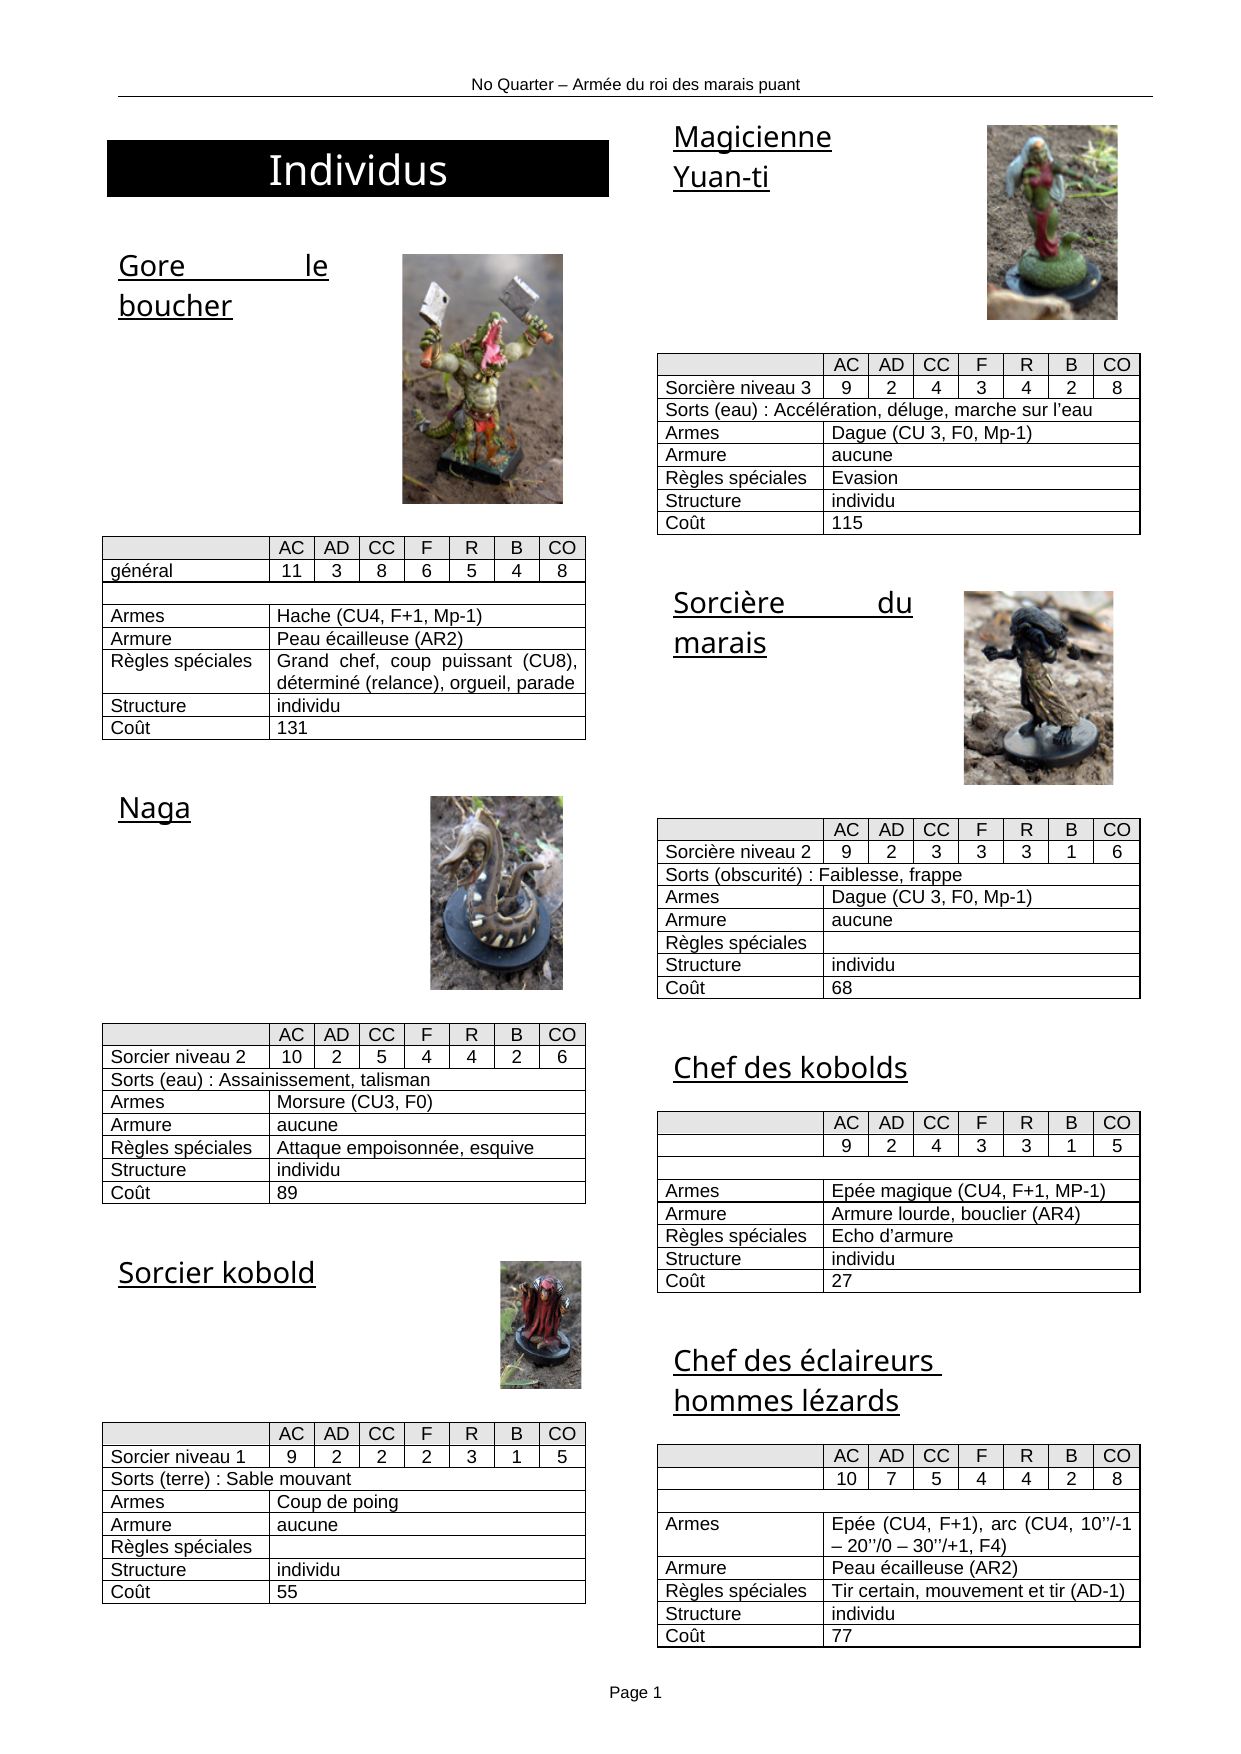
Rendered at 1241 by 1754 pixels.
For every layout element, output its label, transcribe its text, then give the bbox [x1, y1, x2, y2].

table_header CC [360, 1423, 404, 1444]
table_header R [450, 1423, 494, 1444]
table_cell 6 [540, 1046, 585, 1068]
table_cell Sorts (eau) : Assainissement, talisman [103, 1069, 585, 1090]
table_cell 9 [824, 841, 868, 863]
table_header AD [869, 354, 913, 375]
table_header Gore le boucher [107, 245, 340, 512]
table_cell 7 [869, 1468, 913, 1489]
table_cell Coût [103, 1182, 269, 1203]
table_header Individus [107, 140, 609, 197]
table_cell individu [270, 1159, 585, 1181]
table_header R [1004, 1112, 1048, 1133]
table_cell 2 [1049, 376, 1093, 398]
table_cell Attaque empoisonnée, esquive [270, 1136, 585, 1158]
table_cell 10 [824, 1468, 868, 1489]
table_cell Sorts (eau) : Accélération, déluge, marche sur l’eau [658, 399, 1139, 421]
table_cell Structure [658, 1248, 823, 1269]
table_cell 5 [450, 560, 494, 581]
table_cell 131 [270, 717, 585, 738]
table_cell 5 [914, 1468, 958, 1489]
table_header F [405, 1423, 449, 1444]
table_cell Structure [658, 1602, 823, 1624]
table_header CO [1094, 1445, 1139, 1467]
table_header AC [824, 1112, 868, 1133]
table_cell 4 [450, 1046, 494, 1068]
table_cell 8 [1094, 376, 1139, 398]
table_header [103, 537, 269, 559]
table_cell 89 [270, 1182, 585, 1203]
table_header Naga [107, 788, 207, 998]
table_cell individu [824, 1602, 1139, 1624]
table_header Magicienne Yuan-ti [662, 116, 924, 329]
table_header CC [914, 1445, 958, 1467]
table_cell Armes [658, 1513, 823, 1556]
table_header Sorcière du marais [662, 583, 924, 793]
table_header AC [270, 1423, 314, 1444]
table_cell 3 [1004, 841, 1048, 863]
table_header B [1049, 819, 1093, 840]
table_header [658, 819, 823, 840]
table_cell 2 [869, 376, 913, 398]
table_header B [1049, 354, 1093, 375]
table_cell Sorcier niveau 2 [103, 1046, 269, 1068]
table_cell Sorcière niveau 3 [658, 376, 823, 398]
table_cell 68 [824, 977, 1139, 998]
table_cell 55 [270, 1581, 585, 1603]
table_header CC [914, 819, 958, 840]
table_cell 3 [450, 1446, 494, 1467]
table_cell 77 [824, 1625, 1139, 1646]
table_header B [495, 537, 539, 559]
table_cell 1 [1049, 841, 1093, 863]
table_cell 2 [869, 841, 913, 863]
table_cell 9 [824, 376, 868, 398]
table_cell Epée (CU4, F+1), arc (CU4, 10’’/-1 – 20’’/0 – 30’’/+1, F4) [824, 1513, 1139, 1556]
table_cell Coût [658, 1625, 823, 1646]
table_cell Règles spéciales [658, 467, 823, 488]
table_header AC [824, 354, 868, 375]
table_cell 1 [1049, 1135, 1093, 1156]
table_cell 8 [1094, 1468, 1139, 1489]
table_cell 3 [315, 560, 359, 581]
table_cell Armes [658, 1180, 823, 1201]
table_header [924, 583, 1141, 793]
table_header [103, 1423, 269, 1444]
table_cell 9 [270, 1446, 314, 1467]
table_cell 5 [540, 1446, 585, 1467]
table_cell Structure [103, 694, 269, 716]
table_cell Evasion [824, 467, 1139, 488]
table_cell 8 [540, 560, 585, 581]
table_header F [959, 1112, 1003, 1133]
table_cell Règles spéciales [658, 1580, 823, 1601]
table_header AD [315, 537, 359, 559]
table_header F [405, 537, 449, 559]
table_header F [959, 1445, 1003, 1467]
table_header [207, 788, 591, 998]
table_cell Peau écailleuse (AR2) [824, 1557, 1139, 1579]
table_cell Coût [103, 717, 269, 738]
table_header B [495, 1024, 539, 1045]
table_header [658, 1112, 823, 1133]
table_cell individu [270, 1559, 585, 1580]
table_cell [658, 1135, 823, 1156]
table_cell 4 [1004, 1468, 1048, 1489]
table_cell [270, 1536, 585, 1557]
picture [430, 796, 563, 990]
table_header B [495, 1423, 539, 1444]
table_cell Règles spéciales [658, 1225, 823, 1247]
table_cell 4 [914, 376, 958, 398]
table_cell Echo d’armure [824, 1225, 1139, 1247]
table_header CC [360, 1024, 404, 1045]
table_cell 5 [360, 1046, 404, 1068]
table_cell Armes [103, 1491, 269, 1512]
table_header R [1004, 354, 1048, 375]
table_cell Armure [658, 1203, 823, 1224]
table_cell Structure [658, 954, 823, 976]
table_header CO [540, 1423, 585, 1444]
table_cell 3 [959, 841, 1003, 863]
table_header F [405, 1024, 449, 1045]
table_cell aucune [270, 1513, 585, 1535]
table_header CO [540, 1024, 585, 1045]
table_cell 4 [959, 1468, 1003, 1489]
table_cell Structure [103, 1159, 269, 1181]
table_header Sorcier kobold [107, 1252, 472, 1398]
table_cell Armure [658, 909, 823, 931]
table_cell Armure [103, 1114, 269, 1135]
table_cell 6 [405, 560, 449, 581]
table_cell Armes [658, 422, 823, 443]
table_cell 2 [405, 1446, 449, 1467]
table_cell Armure [658, 1557, 823, 1579]
table_cell 2 [315, 1046, 359, 1068]
table_header AD [315, 1423, 359, 1444]
table_cell Sorts (obscurité) : Faiblesse, frappe [658, 864, 1139, 885]
table_cell Armure [103, 628, 269, 649]
table_cell Tir certain, mouvement et tir (AD-1) [824, 1580, 1139, 1601]
table_cell Sorcière niveau 2 [658, 841, 823, 863]
table_header [473, 1252, 591, 1398]
table_header CO [540, 537, 585, 559]
table_header AD [869, 819, 913, 840]
table_cell 115 [824, 512, 1139, 534]
table_header AC [270, 537, 314, 559]
table_header [1028, 1341, 1164, 1420]
table_header AC [824, 1445, 868, 1467]
table_header AC [270, 1024, 314, 1045]
table_header B [1049, 1112, 1093, 1133]
table_cell Coût [658, 1270, 823, 1292]
table_cell Structure [103, 1559, 269, 1580]
table_cell Grand chef, coup puissant (CU8), déterminé (relance), orgueil, parade [270, 650, 585, 693]
table_header CO [1094, 1112, 1139, 1133]
table_cell Coût [658, 977, 823, 998]
table_cell 9 [824, 1135, 868, 1156]
table_header AD [315, 1024, 359, 1045]
table_cell Armes [103, 1091, 269, 1113]
table_cell Sorcier niveau 1 [103, 1446, 269, 1467]
table_cell 3 [1004, 1135, 1048, 1156]
table_header R [450, 537, 494, 559]
table_header Chef des éclaireurs hommes lézards [662, 1341, 1027, 1420]
table_cell aucune [270, 1114, 585, 1135]
table_header R [1004, 1445, 1048, 1467]
table_header CO [1094, 819, 1139, 840]
table_cell 27 [824, 1270, 1139, 1292]
table_cell Règles spéciales [103, 650, 269, 693]
table_cell Règles spéciales [658, 932, 823, 953]
table_cell 2 [315, 1446, 359, 1467]
table_cell 4 [1004, 376, 1048, 398]
table_cell 3 [959, 1135, 1003, 1156]
table_cell Morsure (CU3, F0) [270, 1091, 585, 1113]
table_cell 6 [1094, 841, 1139, 863]
table_cell Coût [103, 1581, 269, 1603]
table_header [924, 116, 1146, 329]
table_cell 5 [1094, 1135, 1139, 1156]
table_cell Structure [658, 490, 823, 511]
table_cell individu [270, 694, 585, 716]
table_cell 11 [270, 560, 314, 581]
table_header Chef des kobolds [662, 1047, 1027, 1087]
table_cell Sorts (terre) : Sable mouvant [103, 1468, 585, 1490]
table_header [658, 1445, 823, 1467]
table_header F [959, 354, 1003, 375]
table_cell 2 [1049, 1468, 1093, 1489]
table_header R [450, 1024, 494, 1045]
table_cell [658, 1468, 823, 1489]
table_header B [1049, 1445, 1093, 1467]
table_cell Epée magique (CU4, F+1, MP-1) [824, 1180, 1139, 1201]
table_cell Coup de poing [270, 1491, 585, 1512]
table_header [103, 1024, 269, 1045]
picture [500, 1261, 582, 1389]
table_cell individu [824, 954, 1139, 976]
table_cell [103, 583, 585, 604]
table_cell 2 [360, 1446, 404, 1467]
table_cell Règles spéciales [103, 1536, 269, 1557]
table_cell Peau écailleuse (AR2) [270, 628, 585, 649]
table_cell Règles spéciales [103, 1136, 269, 1158]
table_cell 8 [360, 560, 404, 581]
picture [987, 125, 1118, 320]
table_cell Dague (CU 3, F0, Mp-1) [824, 886, 1139, 908]
table_cell 4 [914, 1135, 958, 1156]
table_header CC [914, 354, 958, 375]
table_cell 2 [869, 1135, 913, 1156]
table_header CO [1094, 354, 1139, 375]
table_cell Armes [103, 605, 269, 627]
table_cell 4 [405, 1046, 449, 1068]
table_cell Armure [658, 444, 823, 466]
table_cell Hache (CU4, F+1, Mp-1) [270, 605, 585, 627]
table_cell général [103, 560, 269, 581]
table_header [658, 354, 823, 375]
table_cell 4 [495, 560, 539, 581]
table_cell individu [824, 1248, 1139, 1269]
picture [963, 591, 1114, 785]
table_cell Dague (CU 3, F0, Mp-1) [824, 422, 1139, 443]
table_header CC [360, 537, 404, 559]
table_header F [959, 819, 1003, 840]
table_cell aucune [824, 909, 1139, 931]
table_header AC [824, 819, 868, 840]
table_cell 2 [495, 1046, 539, 1068]
table_header [340, 245, 591, 512]
table_header R [1004, 819, 1048, 840]
table_header AD [869, 1112, 913, 1133]
table_cell Armure lourde, bouclier (AR4) [824, 1203, 1139, 1224]
table_cell individu [824, 490, 1139, 511]
table_cell Armes [658, 886, 823, 908]
table_header [1028, 1047, 1164, 1087]
table_cell Armure [103, 1513, 269, 1535]
table_cell 10 [270, 1046, 314, 1068]
picture [402, 254, 563, 504]
table_header AD [869, 1445, 913, 1467]
table_header CC [914, 1112, 958, 1133]
table_cell 3 [959, 376, 1003, 398]
table_cell Coût [658, 512, 823, 534]
table_cell [824, 932, 1139, 953]
table_cell [658, 1490, 1139, 1512]
table_cell aucune [824, 444, 1139, 466]
table_cell 3 [914, 841, 958, 863]
table_cell 1 [495, 1446, 539, 1467]
table_cell [658, 1157, 1139, 1179]
